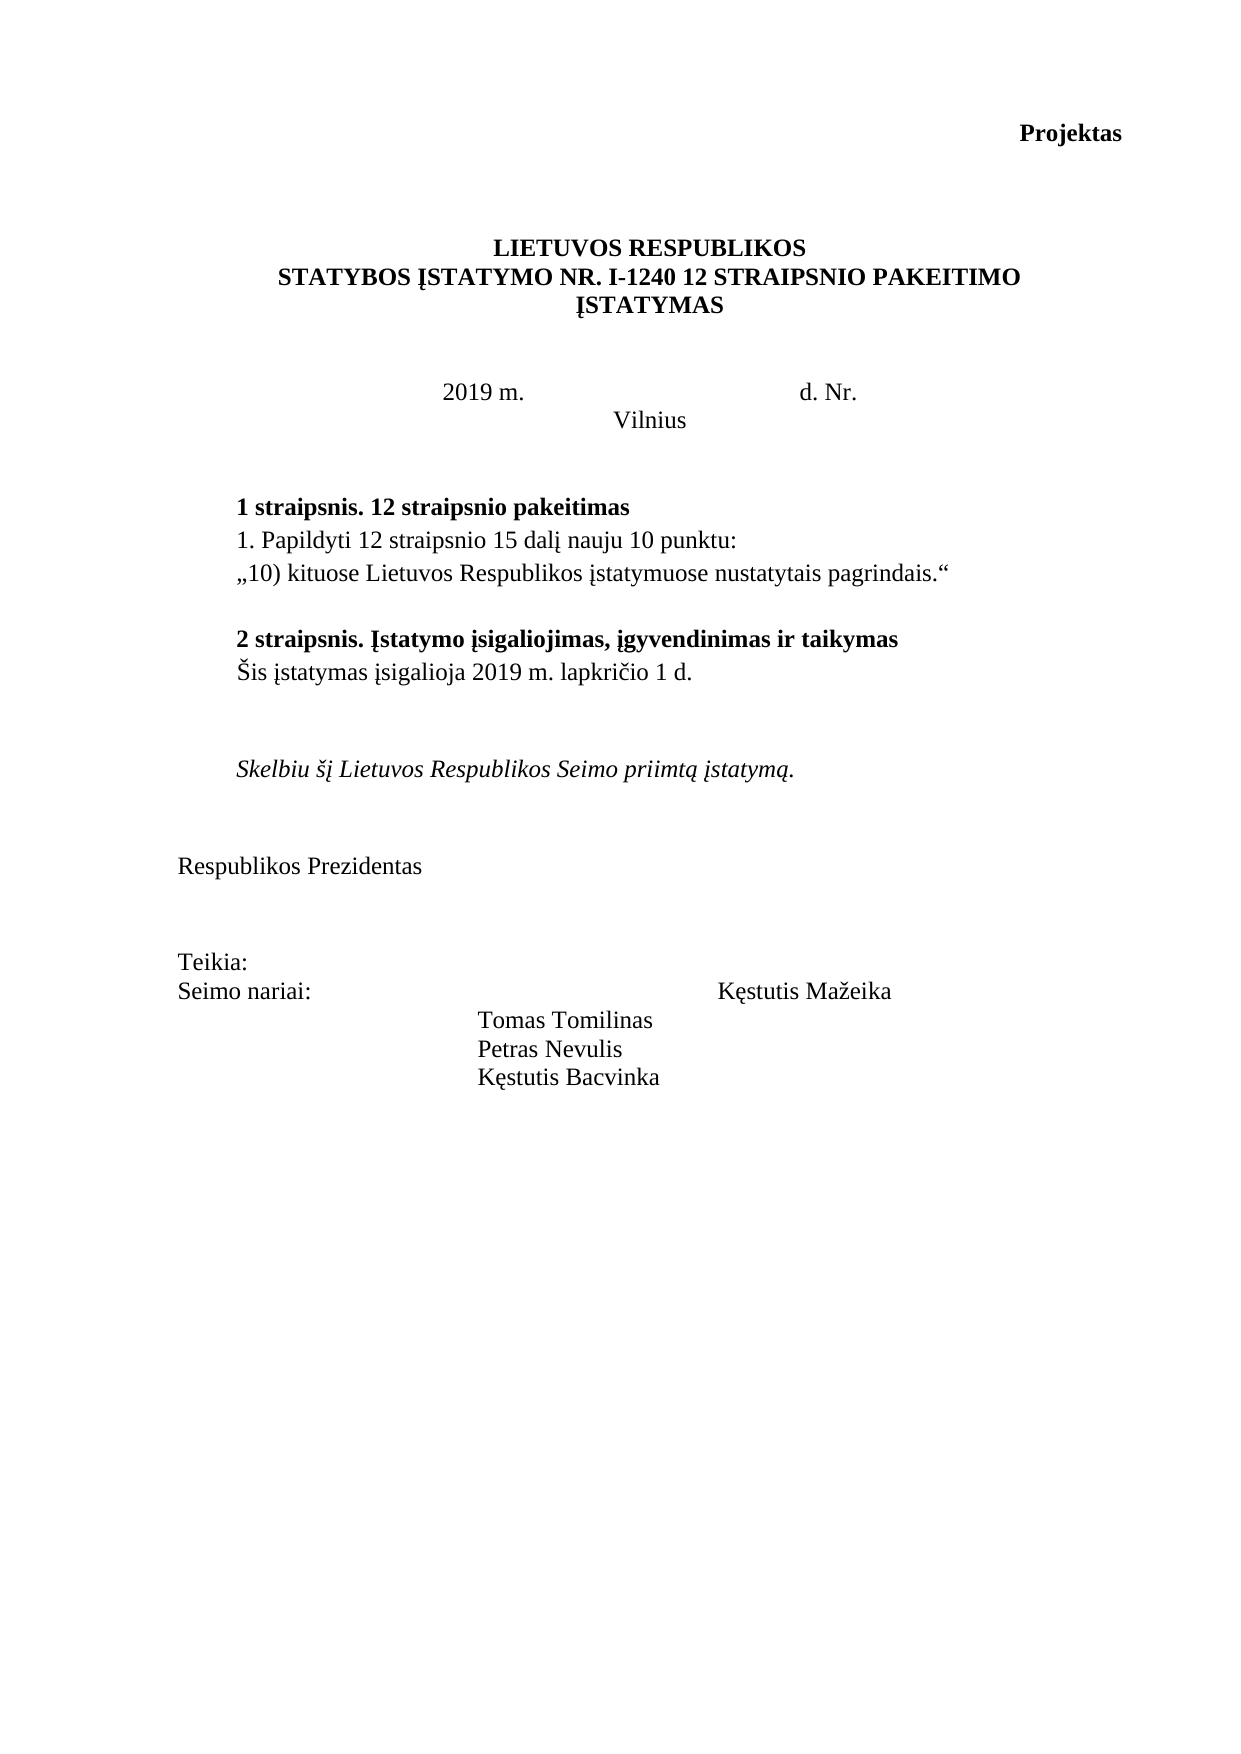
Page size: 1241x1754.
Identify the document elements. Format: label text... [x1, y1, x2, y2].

text Šis įstatymas įsigalioja 2019 m. lapkričio 1 d. [177, 657, 1122, 686]
text STATYBOS ĮSTATYMO NR. I-1240 12 STRAIPSNIO PAKEITIMO [177, 262, 1122, 291]
text Teikia: [177, 947, 1122, 976]
text Seimo nariai: Kęstutis Mažeika [177, 976, 1122, 1005]
text Tomas Tomilinas [177, 1005, 1122, 1034]
text ĮSTATYMAS [177, 291, 1122, 319]
text 1 straipsnis. 12 straipsnio pakeitimas [177, 492, 1122, 521]
text 2019 m. d. Nr. [177, 377, 1122, 406]
text Kęstutis Bacvinka [177, 1062, 1122, 1091]
text Petras Nevulis [177, 1034, 1122, 1062]
text Projektas [886, 118, 1122, 147]
text Vilnius [177, 406, 1122, 434]
text Respublikos Prezidentas [177, 851, 1122, 880]
text 1. Papildyti 12 straipsnio 15 dalį nauju 10 punktu: [177, 525, 1122, 554]
text „10) kituose Lietuvos Respublikos įstatymuose nustatytais pagrindais.“ [177, 558, 1122, 587]
text Skelbiu šį Lietuvos Respublikos Seimo priimtą įstatymą. [177, 754, 1122, 783]
text LIETUVOS RESPUBLIKOS [177, 233, 1122, 262]
text 2 straipsnis. Įstatymo įsigaliojimas, įgyvendinimas ir taikymas [177, 624, 1122, 653]
